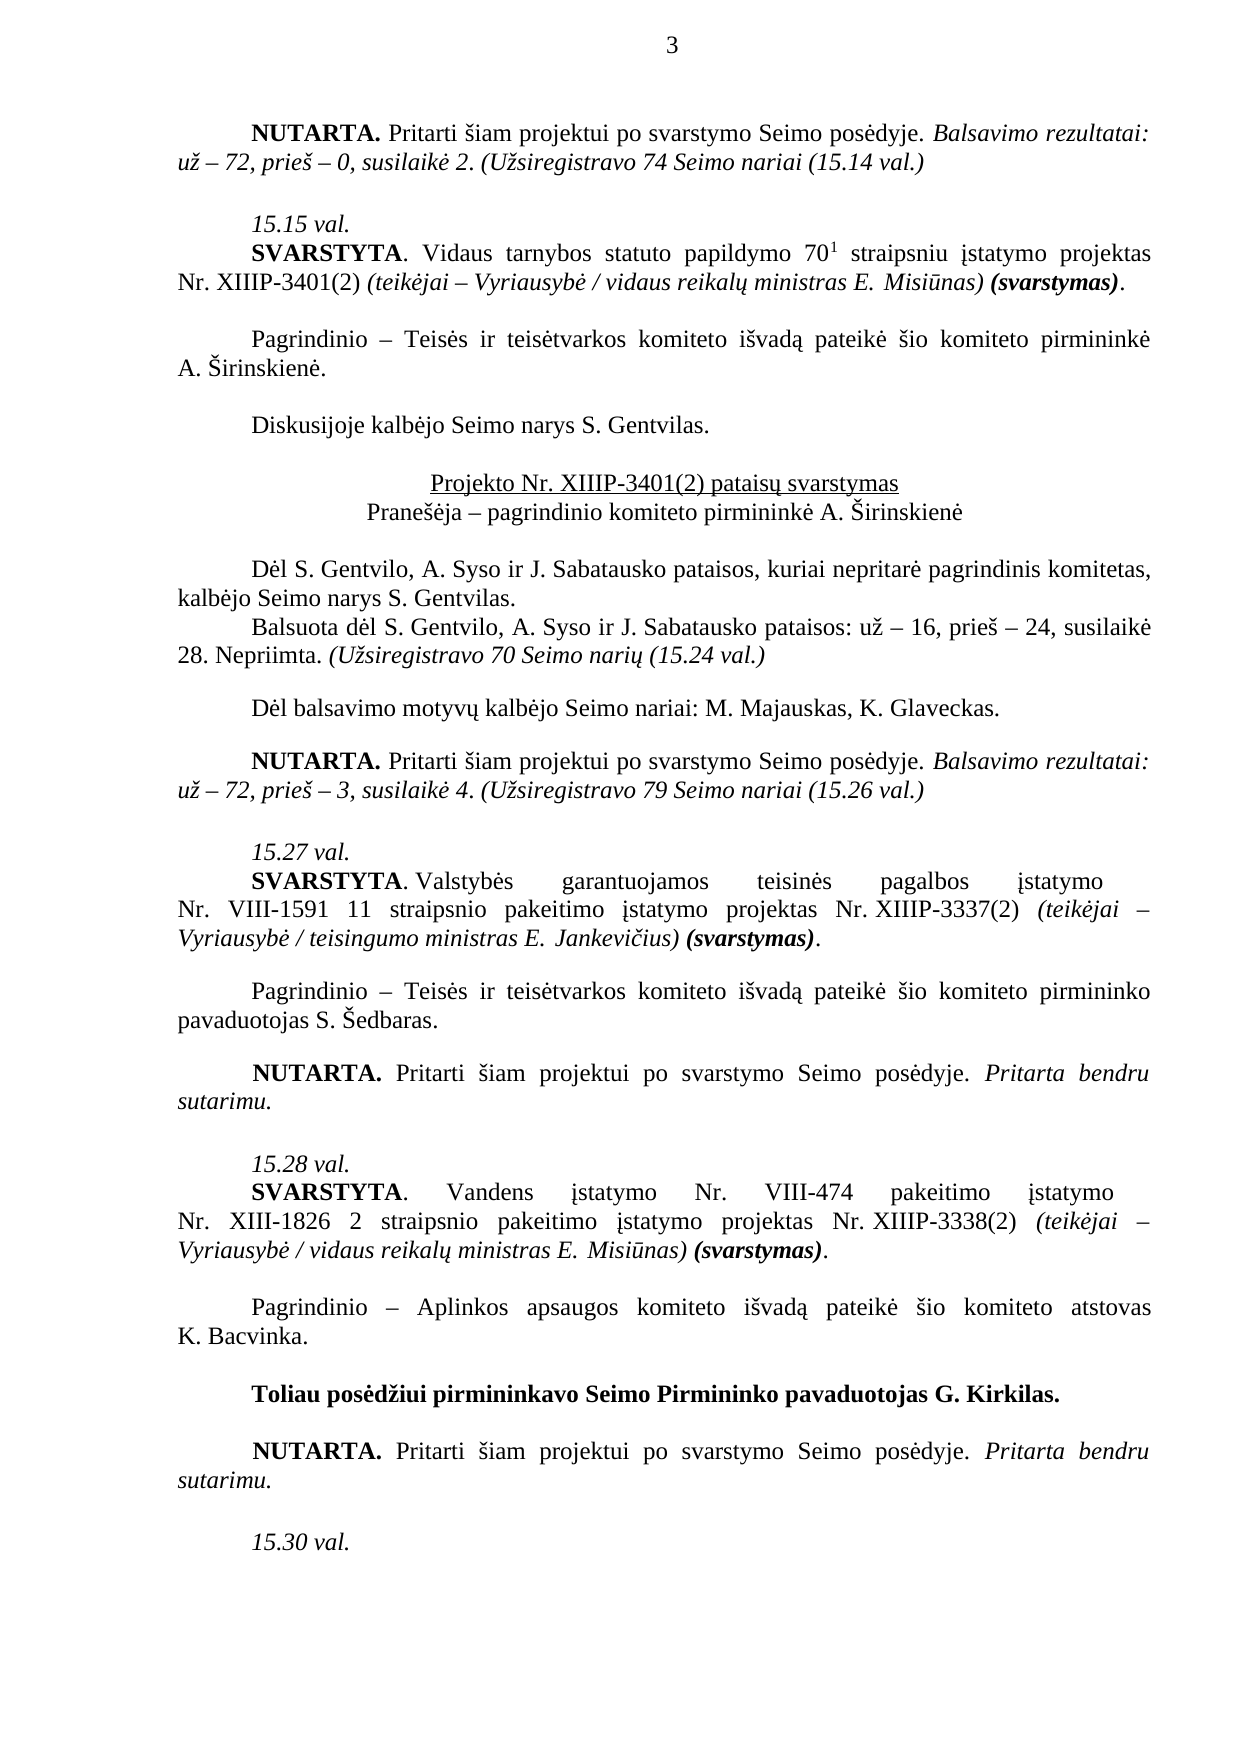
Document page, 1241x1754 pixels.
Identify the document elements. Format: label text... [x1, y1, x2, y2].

text NUTARTA. Pritarti šiam projektui po svarstymo Seimo posėdyje. Pritarta bendru sutarimu. [177, 1058, 1152, 1115]
text SVARSTYTA. Vandens įstatymo Nr. VIII-474 pakeitimo įstatymo Nr. XIII-1826 2 straipsnio pakeitimo įstatymo projektas Nr. XIIIP-3338(2) (teikėjai – Vyriausybė / vidaus reikalų ministras E. Misiūnas) (svarstymas). [177, 1177, 1152, 1264]
text NUTARTA. Pritarti šiam projektui po svarstymo Seimo posėdyje. Pritarta bendru sutarimu. [177, 1436, 1152, 1494]
text 15.28 val. [177, 1149, 1152, 1177]
text Dėl balsavimo motyvų kalbėjo Seimo nariai: M. Majauskas, K. Glaveckas. [177, 693, 1152, 722]
text Pranešėja – pagrindinio komiteto pirmininkė A. Širinskienė [177, 497, 1152, 525]
text Pagrindinio – Aplinkos apsaugos komiteto išvadą pateikė šio komiteto atstovas K. Bacvinka. [177, 1292, 1152, 1350]
text Diskusijoje kalbėjo Seimo narys S. Gentvilas. [177, 410, 1152, 439]
text Balsuota dėl S. Gentvilo, A. Syso ir J. Sabatausko pataisos: už – 16, prieš – 24, susilaikė 28. Nepriimta. (Užsiregistravo 70 Seimo narių (15.24 val.) [177, 612, 1152, 669]
text Pagrindinio – Teisės ir teisėtvarkos komiteto išvadą pateikė šio komiteto pirmininkė A. Širinskienė. [177, 324, 1152, 382]
text Pagrindinio – Teisės ir teisėtvarkos komiteto išvadą pateikė šio komiteto pirmininko pavaduotojas S. Šedbaras. [177, 976, 1152, 1034]
text Toliau posėdžiui pirmininkavo Seimo Pirmininko pavaduotojas G. Kirkilas. [177, 1379, 1152, 1407]
text SVARSTYTA. Vidaus tarnybos statuto papildymo 701 straipsniu įstatymo projektas Nr. XIIIP-3401(2) (teikėjai – Vyriausybė / vidaus reikalų ministras E. Misiūnas) (svarstymas). [177, 238, 1152, 295]
text Dėl S. Gentvilo, A. Syso ir J. Sabatausko pataisos, kuriai nepritarė pagrindinis komitetas, kalbėjo Seimo narys S. Gentvilas. [177, 554, 1152, 612]
text SVARSTYTA. Valstybės garantuojamos teisinės pagalbos įstatymo Nr. VIII-1591 11 straipsnio pakeitimo įstatymo projektas Nr. XIIIP-3337(2) (teikėjai – Vyriausybė / teisingumo ministras E. Jankevičius) (svarstymas). [177, 866, 1152, 952]
text NUTARTA. Pritarti šiam projektui po svarstymo Seimo posėdyje. Balsavimo rezultatai: už – 72, prieš – 3, susilaikė 4. (Užsiregistravo 79 Seimo nariai (15.26 val.) [177, 746, 1152, 803]
text Projekto Nr. XIIIP-3401(2) pataisų svarstymas [177, 468, 1152, 497]
text 15.30 val. [177, 1527, 1152, 1556]
text 15.15 val. [177, 209, 1152, 238]
text NUTARTA. Pritarti šiam projektui po svarstymo Seimo posėdyje. Balsavimo rezultatai: už – 72, prieš – 0, susilaikė 2. (Užsiregistravo 74 Seimo nariai (15.14 val.) [177, 118, 1152, 176]
text 15.27 val. [177, 837, 1152, 866]
